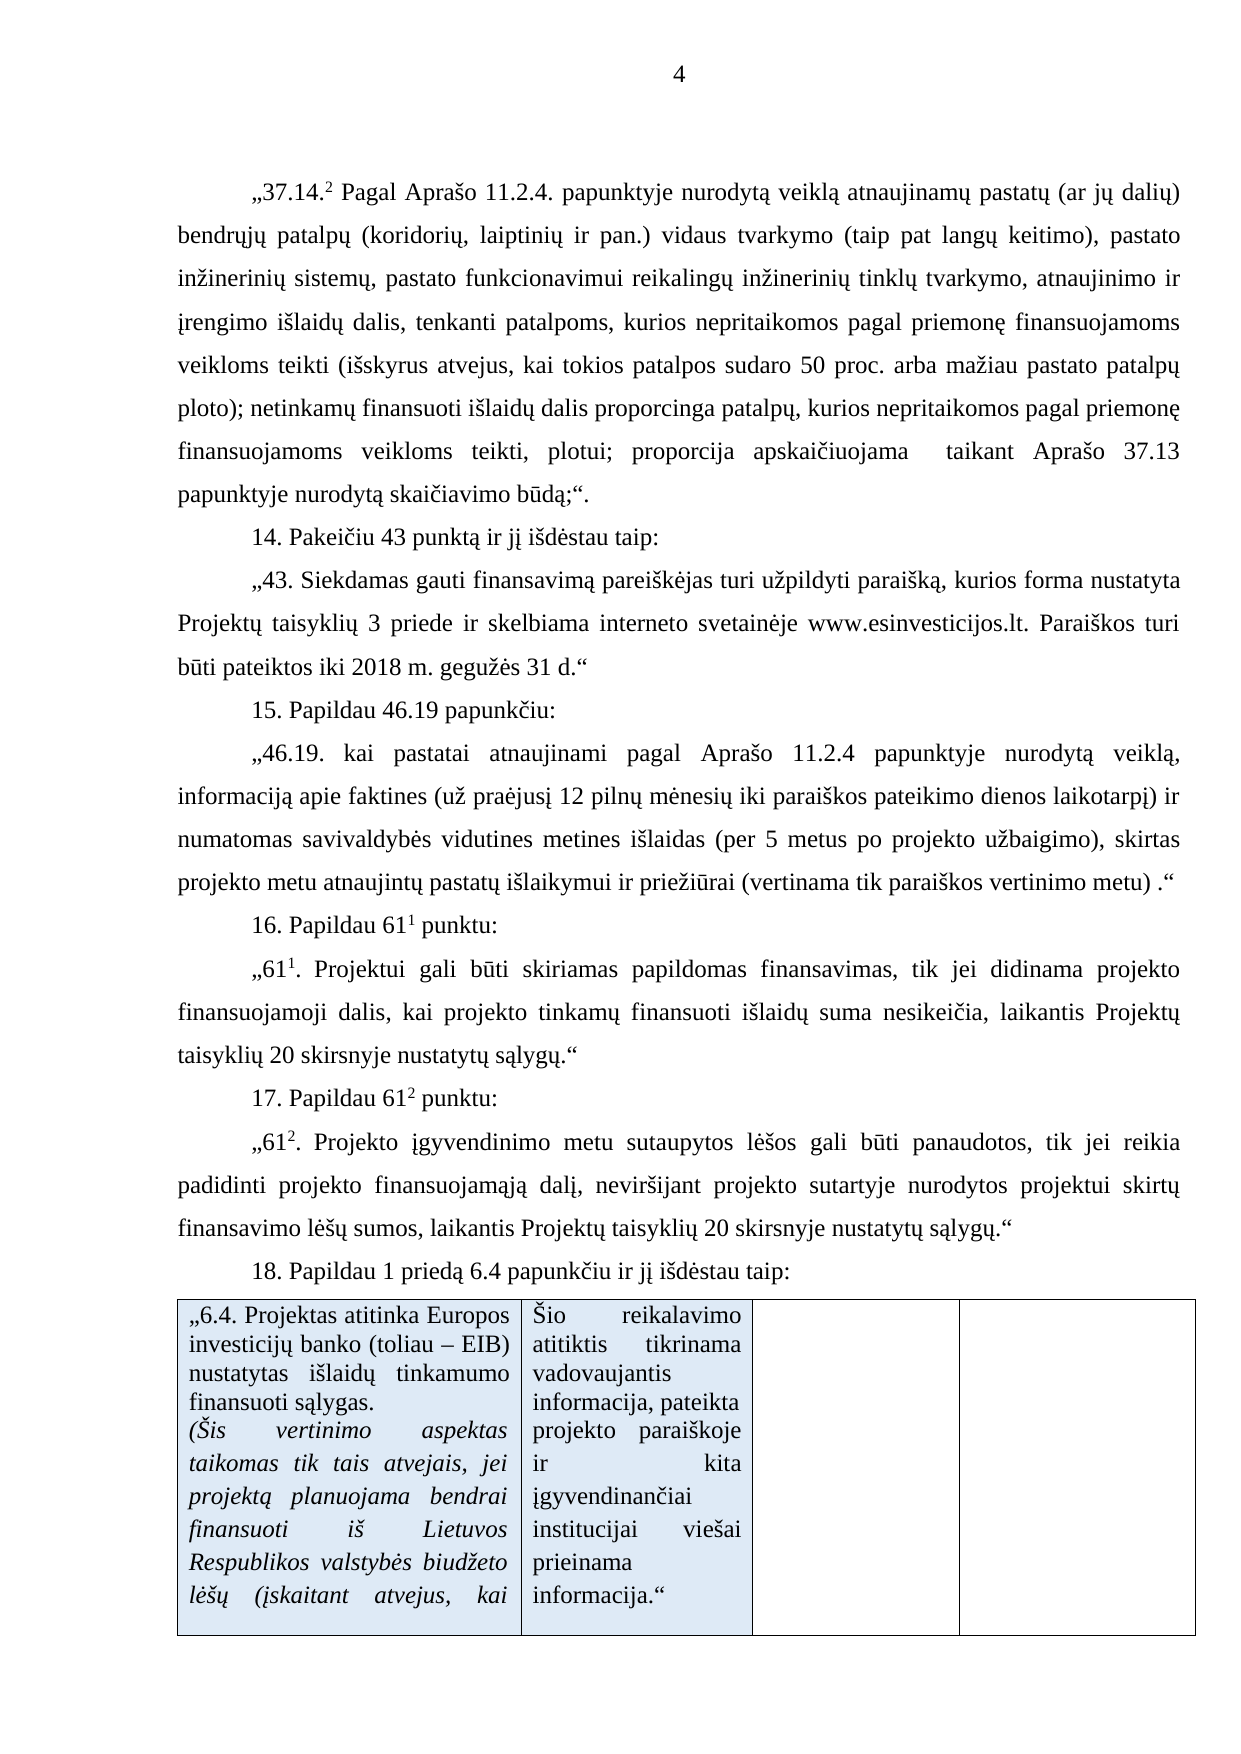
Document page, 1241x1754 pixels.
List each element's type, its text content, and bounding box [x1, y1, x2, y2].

table_header Šio reikalavimo atitiktis tikrinama vadovaujantis informacija, pateikta projekto paraiškoje ir kita įgyvendinančiai institucijai viešai prieinama informacija.“ [522, 1300, 752, 1635]
text 14. Pakeičiu 43 punktą ir jį išdėstau taip: [177, 522, 1181, 551]
table_header [960, 1300, 1195, 1635]
table_header [753, 1300, 959, 1635]
text 17. Papildau 612 punktu: [177, 1083, 1181, 1112]
text 16. Papildau 611 punktu: [177, 911, 1181, 939]
text 18. Papildau 1 priedą 6.4 papunkčiu ir jį išdėstau taip: [177, 1256, 1181, 1285]
table_header „6.4. Projektas atitinka Europos investicijų banko (toliau – EIB) nustatytas išlaidų tinkamumo finansuoti sąlygas. (Šis vertinimo aspektas taikomas tik tais atvejais, jei projektą planuojama bendrai finansuoti iš Lietuvos Respublikos valstybės biudžeto lėšų (įskaitant atvejus, kai [178, 1300, 521, 1635]
text „611. Projektui gali būti skiriamas papildomas finansavimas, tik jei didinama projekto finansuojamoji dalis, kai projekto tinkamų finansuoti išlaidų suma nesikeičia, laikantis Projektų taisyklių 20 skirsnyje nustatytų sąlygų.“ [177, 954, 1181, 1069]
text „37.14.2 Pagal Aprašo 11.2.4. papunktyje nurodytą veiklą atnaujinamų pastatų (ar jų dalių) bendrųjų patalpų (koridorių, laiptinių ir pan.) vidaus tvarkymo (taip pat langų keitimo), pastato inžinerinių sistemų, pastato funkcionavimui reikalingų inžinerinių tinklų tvarkymo, atnaujinimo ir įrengimo išlaidų dalis, tenkanti patalpoms, kurios nepritaikomos pagal priemonę finansuojamoms veikloms teikti (išskyrus atvejus, kai tokios patalpos sudaro 50 proc. arba mažiau pastato patalpų ploto); netinkamų finansuoti išlaidų dalis proporcinga patalpų, kurios nepritaikomos pagal priemonę finansuojamoms veikloms teikti, plotui; proporcija apskaičiuojama taikant Aprašo 37.13 papunktyje nurodytą skaičiavimo būdą;“. [177, 177, 1181, 508]
text „46.19. kai pastatai atnaujinami pagal Aprašo 11.2.4 papunktyje nurodytą veiklą, informaciją apie faktines (už praėjusį 12 pilnų mėnesių iki paraiškos pateikimo dienos laikotarpį) ir numatomas savivaldybės vidutines metines išlaidas (per 5 metus po projekto užbaigimo), skirtas projekto metu atnaujintų pastatų išlaikymui ir priežiūrai (vertinama tik paraiškos vertinimo metu) .“ [177, 738, 1181, 896]
text „612. Projekto įgyvendinimo metu sutaupytos lėšos gali būti panaudotos, tik jei reikia padidinti projekto finansuojamąją dalį, neviršijant projekto sutartyje nurodytos projektui skirtų finansavimo lėšų sumos, laikantis Projektų taisyklių 20 skirsnyje nustatytų sąlygų.“ [177, 1127, 1181, 1242]
text „43. Siekdamas gauti finansavimą pareiškėjas turi užpildyti paraišką, kurios forma nustatyta Projektų taisyklių 3 priede ir skelbiama interneto svetainėje www.esinvesticijos.lt. Paraiškos turi būti pateiktos iki 2018 m. gegužės 31 d.“ [177, 565, 1181, 680]
text 15. Papildau 46.19 papunkčiu: [177, 695, 1181, 723]
